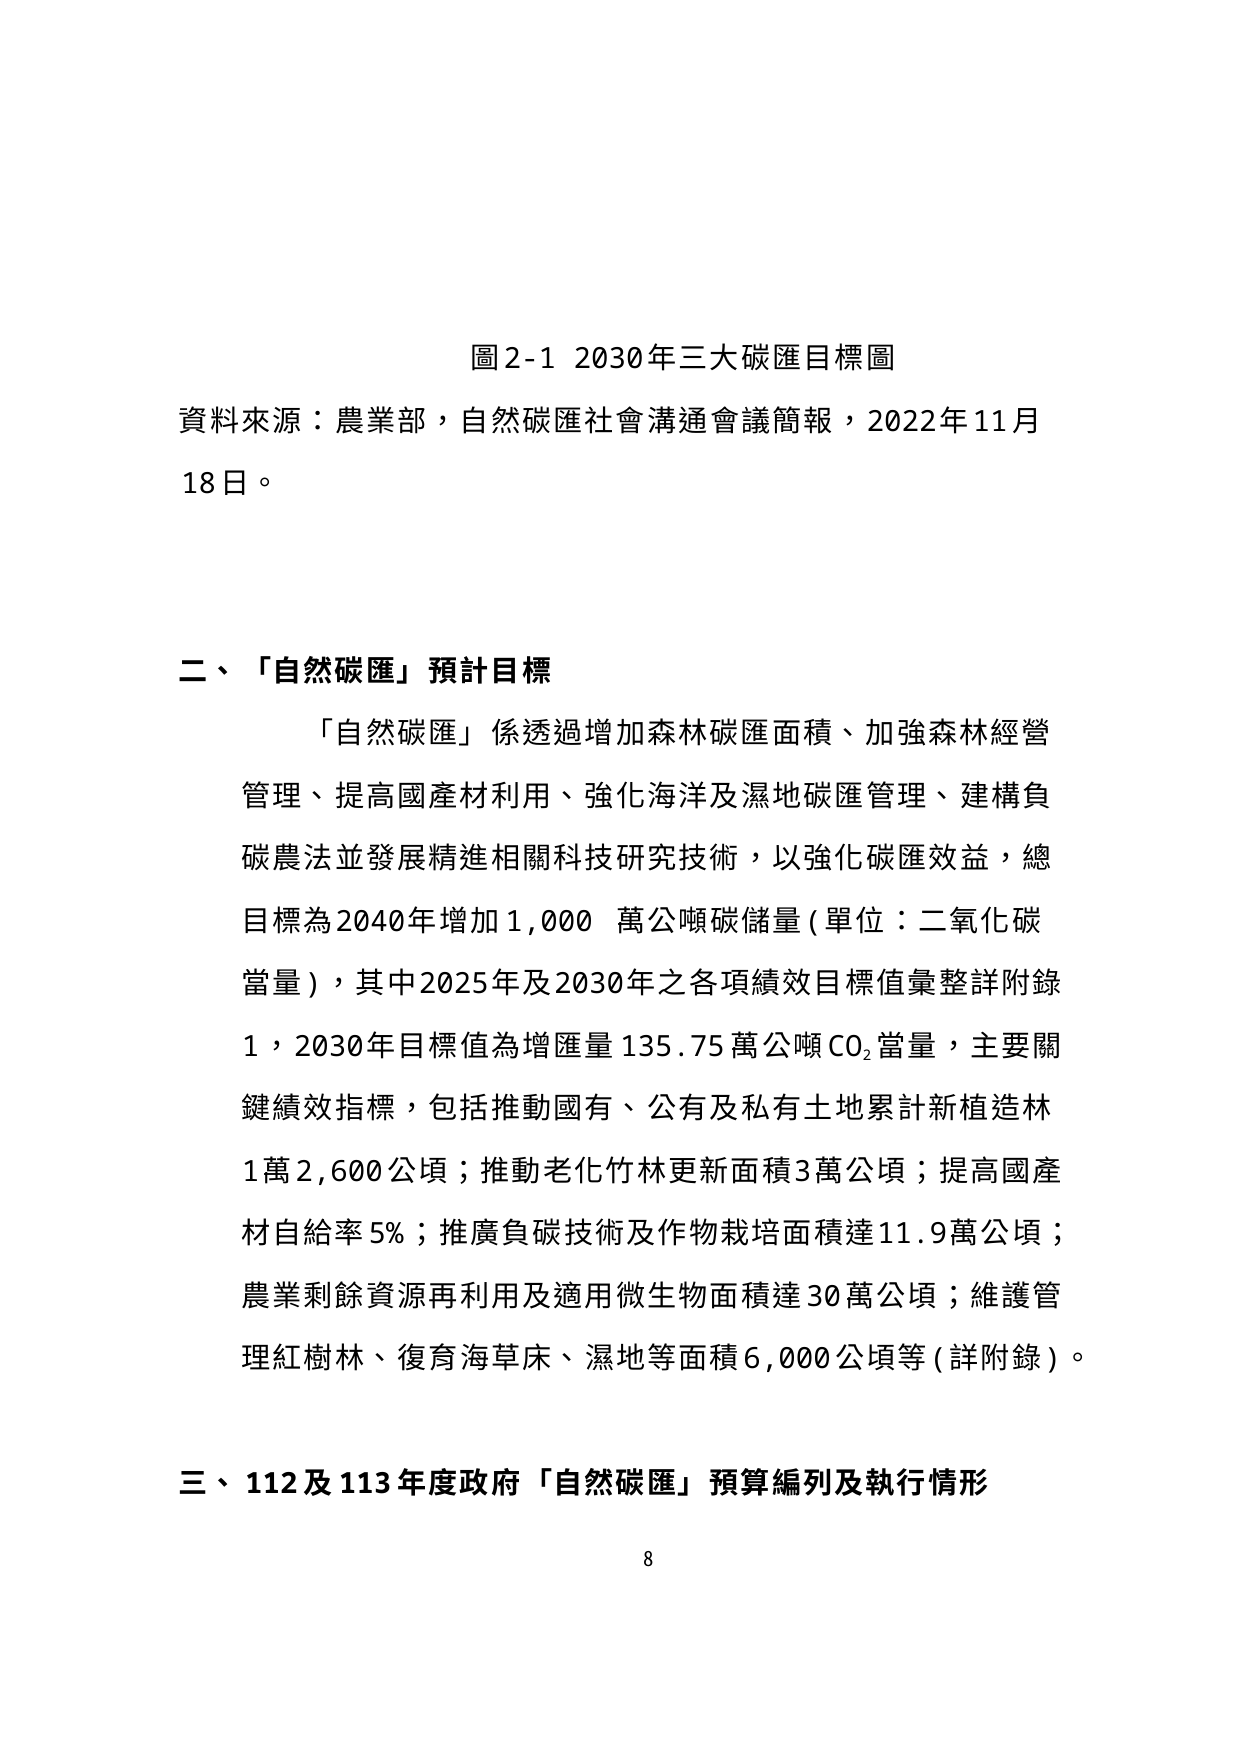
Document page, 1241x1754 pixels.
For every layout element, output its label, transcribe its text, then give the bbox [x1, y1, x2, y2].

text 三、112及113年度政府「自然碳匯」預算編列及執行情形 [177, 1439, 1063, 1502]
text 「自然碳匯」係透過增加森林碳匯面積、加強森林經營管理、提高國產材利用、強化海洋及濕地碳匯管理、建構負碳農法並發展精進相關科技研究技術，以強化碳匯效益，總目標為2040年增加1,000 萬公噸碳儲量(單位：二氧化碳當量)，其中2025年及2030年之各項績效目標值彙整詳附錄1，2030年目標值為增匯量135.75萬公噸CO2當量，主要關鍵績效指標，包括推動國有、公有及私有土地累計新植造林1萬2,600公頃；推動老化竹林更新面積3萬公頃；提高國產材自給率5%；推廣負碳技術及作物栽培面積達11.9萬公頃；農業剩餘資源再利用及適用微生物面積達30萬公頃；維護管理紅樹林、復育海草床、濕地等面積6,000公頃等(詳附錄)。 [236, 689, 1063, 1377]
text 資料來源：農業部，自然碳匯社會溝通會議簡報，2022年11月18日。 [177, 377, 1063, 502]
text 圖2-1 2030年三大碳匯目標圖 [236, 314, 1063, 377]
text 二、「自然碳匯」預計目標 [177, 627, 1063, 689]
